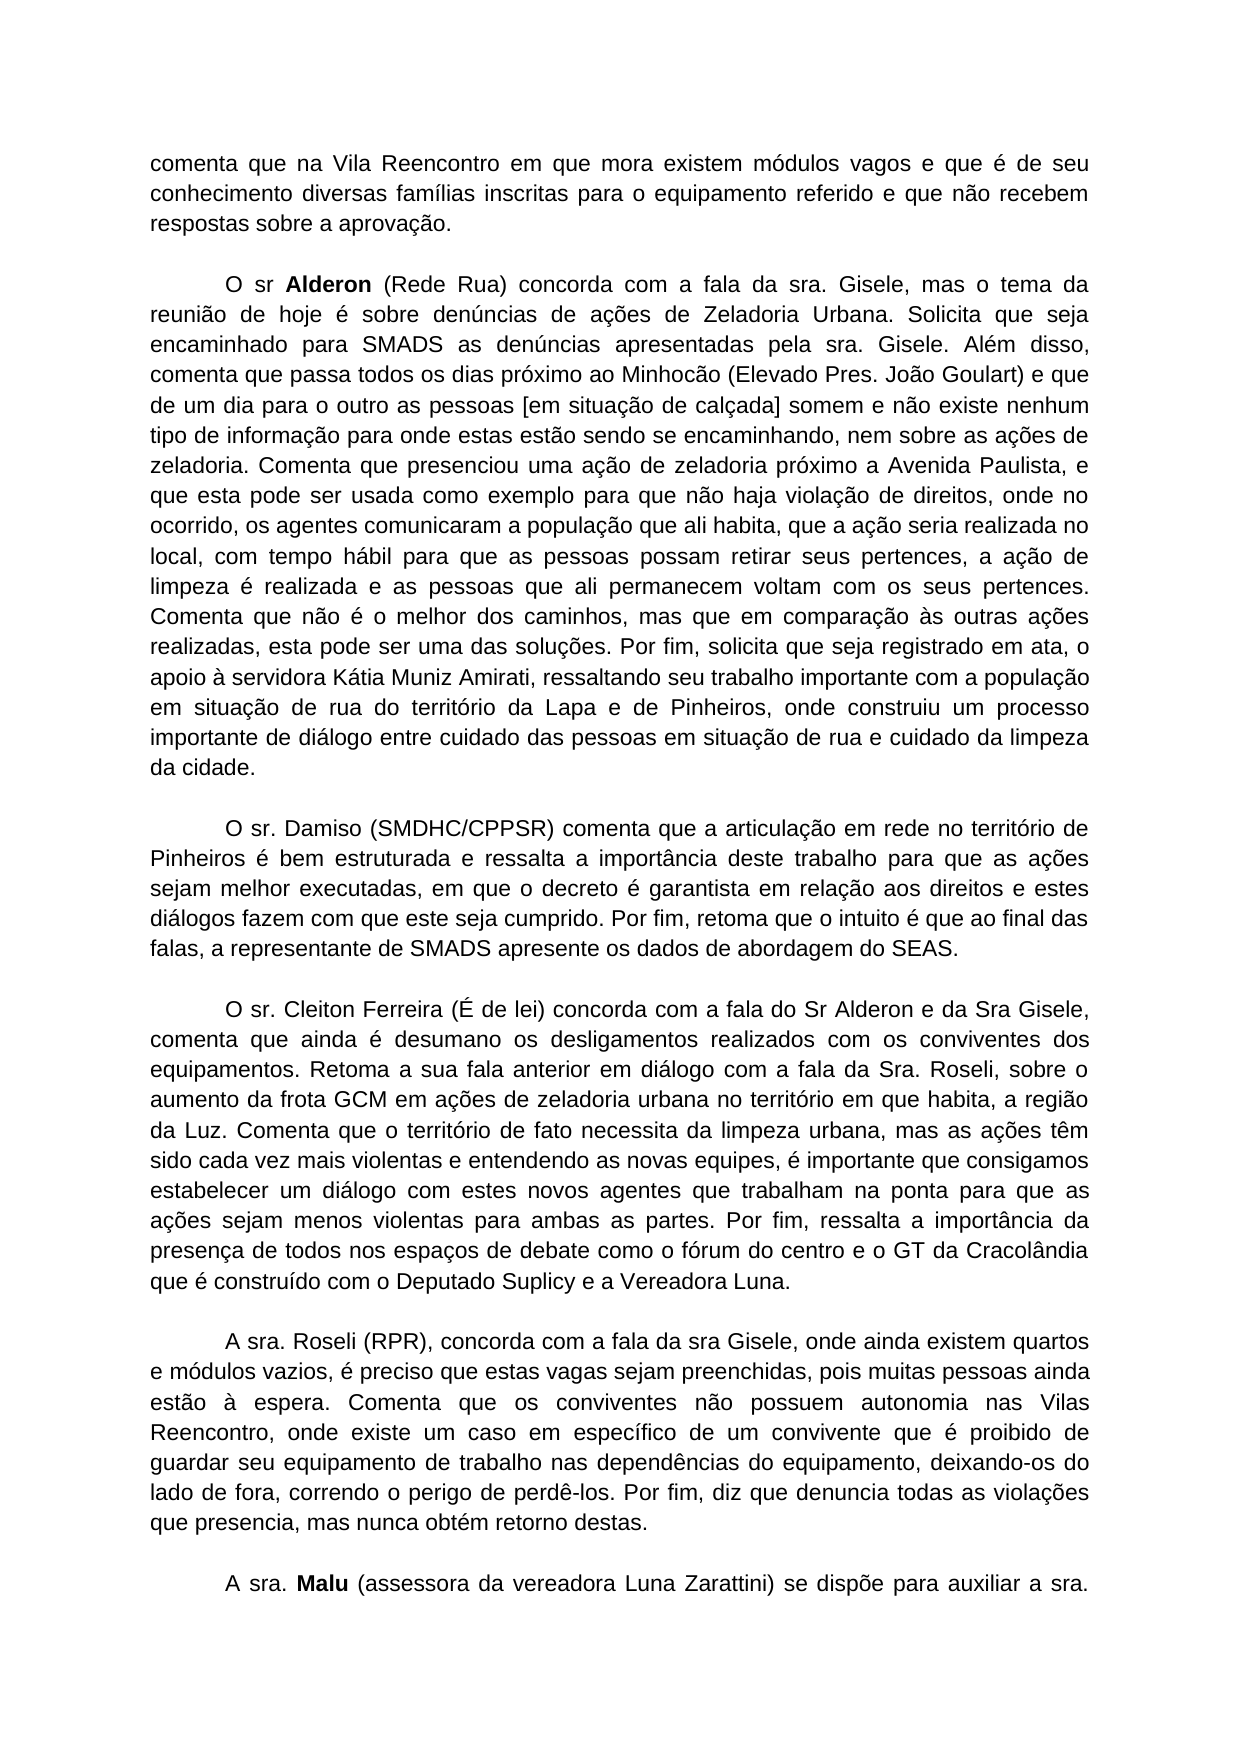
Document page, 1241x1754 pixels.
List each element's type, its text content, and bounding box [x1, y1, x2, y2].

text A sra. Malu (assessora da vereadora Luna Zarattini) se dispõe para auxiliar a sra. [150, 1570, 1090, 1596]
text comenta que na Vila Reencontro em que mora existem módulos vagos e que é de seu conhecimento diversas famílias inscritas para o equipamento referido e que não recebem respostas sobre a aprovação. [150, 150, 1090, 237]
text O sr. Cleiton Ferreira (É de lei) concorda com a fala do Sr Alderon e da Sra Gisele, comenta que ainda é desumano os desligamentos realizados com os conviventes dos equipamentos. Retoma a sua fala anterior em diálogo com a fala da Sra. Roseli, sobre o aumento da frota GCM em ações de zeladoria urbana no território em que habita, a região da Luz. Comenta que o território de fato necessita da limpeza urbana, mas as ações têm sido cada vez mais violentas e entendendo as novas equipes, é importante que consigamos estabelecer um diálogo com estes novos agentes que trabalham na ponta para que as ações sejam menos violentas para ambas as partes. Por fim, ressalta a importância da presença de todos nos espaços de debate como o fórum do centro e o GT da Cracolândia que é construído com o Deputado Suplicy e a Vereadora Luna. [150, 996, 1090, 1294]
text O sr Alderon (Rede Rua) concorda com a fala da sra. Gisele, mas o tema da reunião de hoje é sobre denúncias de ações de Zeladoria Urbana. Solicita que seja encaminhado para SMADS as denúncias apresentadas pela sra. Gisele. Além disso, comenta que passa todos os dias próximo ao Minhocão (Elevado Pres. João Goulart) e que de um dia para o outro as pessoas [em situação de calçada] somem e não existe nenhum tipo de informação para onde estas estão sendo se encaminhando, nem sobre as ações de zeladoria. Comenta que presenciou uma ação de zeladoria próximo a Avenida Paulista, e que esta pode ser usada como exemplo para que não haja violação de direitos, onde no ocorrido, os agentes comunicaram a população que ali habita, que a ação seria realizada no local, com tempo hábil para que as pessoas possam retirar seus pertences, a ação de limpeza é realizada e as pessoas que ali permanecem voltam com os seus pertences. Comenta que não é o melhor dos caminhos, mas que em comparação às outras ações realizadas, esta pode ser uma das soluções. Por fim, solicita que seja registrado em ata, o apoio à servidora Kátia Muniz Amirati, ressaltando seu trabalho importante com a população em situação de rua do território da Lapa e de Pinheiros, onde construiu um processo importante de diálogo entre cuidado das pessoas em situação de rua e cuidado da limpeza da cidade. [150, 271, 1090, 781]
text A sra. Roseli (RPR), concorda com a fala da sra Gisele, onde ainda existem quartos e módulos vazios, é preciso que estas vagas sejam preenchidas, pois muitas pessoas ainda estão à espera. Comenta que os conviventes não possuem autonomia nas Vilas Reencontro, onde existe um caso em específico de um convivente que é proibido de guardar seu equipamento de trabalho nas dependências do equipamento, deixando-os do lado de fora, correndo o perigo de perdê-los. Por fim, diz que denuncia todas as violações que presencia, mas nunca obtém retorno destas. [150, 1328, 1090, 1536]
text O sr. Damiso (SMDHC/CPPSR) comenta que a articulação em rede no território de Pinheiros é bem estruturada e ressalta a importância deste trabalho para que as ações sejam melhor executadas, em que o decreto é garantista em relação aos direitos e estes diálogos fazem com que este seja cumprido. Por fim, retoma que o intuito é que ao final das falas, a representante de SMADS apresente os dados de abordagem do SEAS. [150, 814, 1090, 962]
